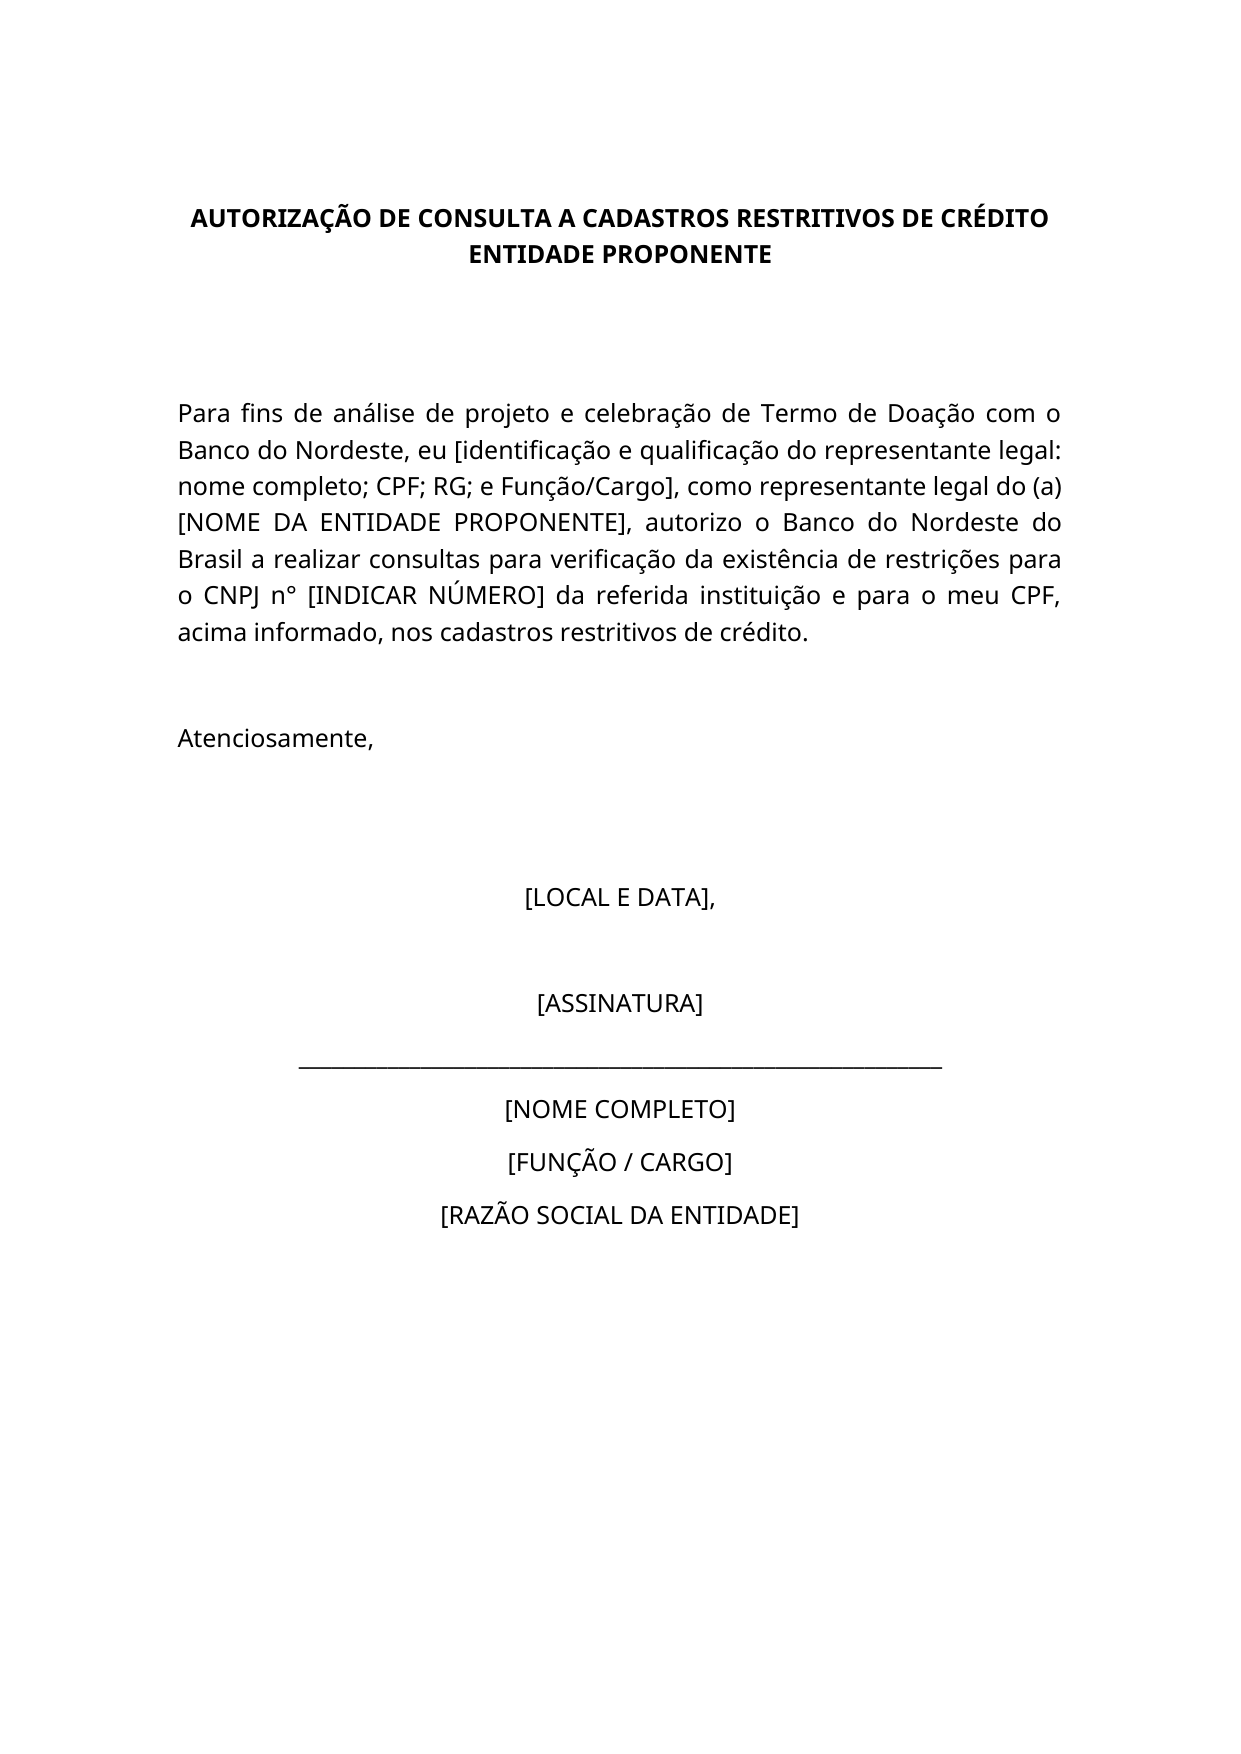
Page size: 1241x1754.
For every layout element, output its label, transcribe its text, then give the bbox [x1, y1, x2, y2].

text __________________________________________________________ [177, 1038, 1063, 1072]
text [LOCAL E DATA], [177, 879, 1063, 913]
text AUTORIZAÇÃO DE CONSULTA A CADASTROS RESTRITIVOS DE CRÉDITO ENTIDADE PROPONENTE [177, 201, 1063, 271]
text [FUNÇÃO / CARGO] [177, 1144, 1063, 1178]
text [ASSINATURA] [177, 985, 1063, 1019]
text [RAZÃO SOCIAL DA ENTIDADE] [177, 1197, 1063, 1231]
text Para fins de análise de projeto e celebração de Termo de Doação com o Banco do Nordeste, eu [identificação e qualificação do representante legal: nome completo; CPF; RG; e Função/Cargo], como representante legal do (a) [NOME DA ENTIDADE PROPONENTE], autorizo o Banco do Nordeste do Brasil a realizar consultas para verificação da existência de restrições para o CNPJ n° [INDICAR NÚMERO] da referida instituição e para o meu CPF, acima informado, nos cadastros restritivos de crédito. [177, 396, 1063, 648]
text [NOME COMPLETO] [177, 1091, 1063, 1125]
text Atenciosamente, [177, 720, 1063, 754]
